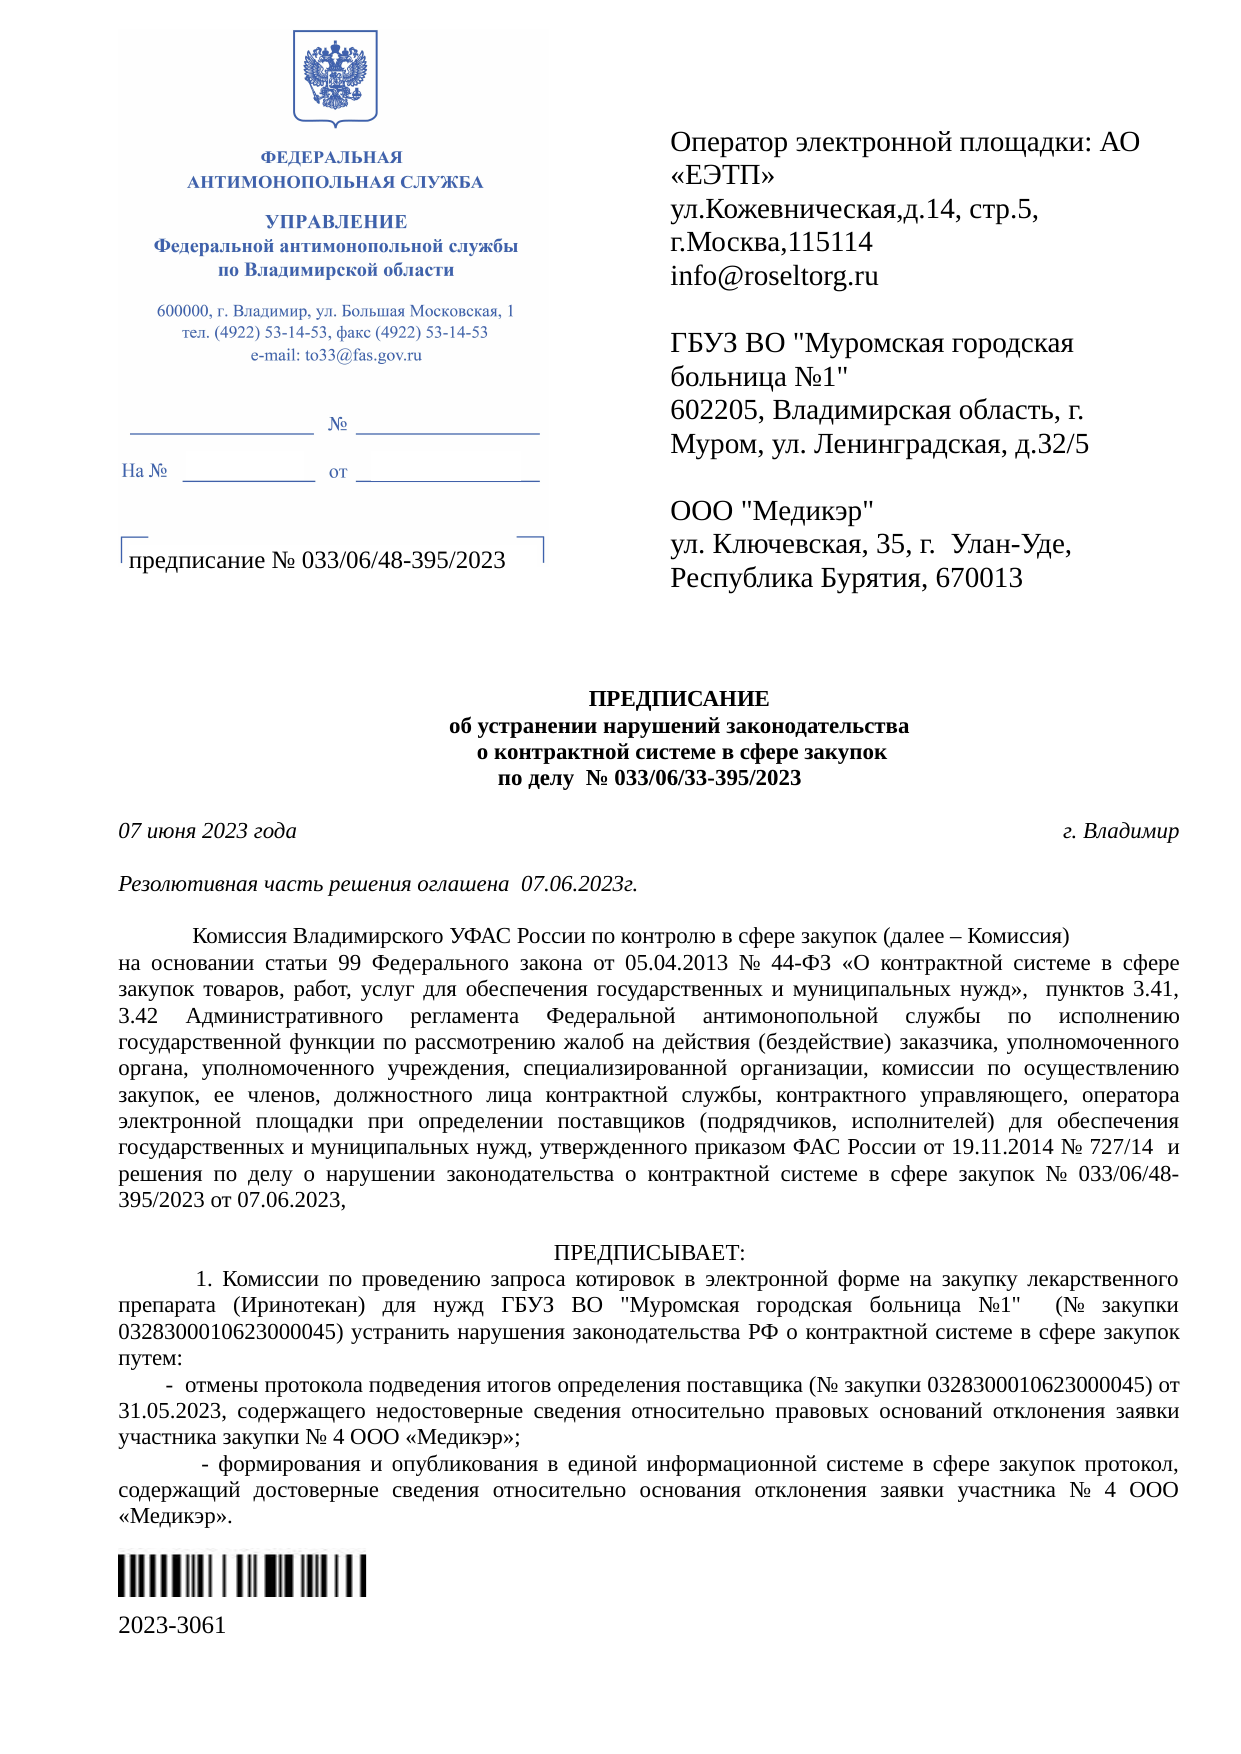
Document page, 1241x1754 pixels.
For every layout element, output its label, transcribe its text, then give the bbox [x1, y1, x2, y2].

text об устранении нарушений законодательства [118, 712, 1181, 738]
text - формирования и опубликования в единой информационной системе в сфере закупок протокол, содержащий достоверные сведения относительно основания отклонения заявки участника № 4 ООО «Медикэр». [118, 1450, 1181, 1529]
text на основании статьи 99 Федерального закона от 05.04.2013 № 44-ФЗ «О контрактной системе в сфере закупок товаров, работ, услуг для обеспечения государственных и муниципальных нужд», пунктов 3.41, 3.42 Административного регламента Федеральной антимонопольной службы по исполнению государственной функции по рассмотрению жалоб на действия (бездействие) заказчика, уполномоченного органа, уполномоченного учреждения, специализированной организации, комиссии по осуществлению закупок, ее членов, должностного лица контрактной службы, контрактного управляющего, оператора электронной площадки при определении поставщиков (подрядчиков, исполнителей) для обеспечения государственных и муниципальных нужд, утвержденного приказом ФАС России от 19.11.2014 № 727/14 и решения по делу о нарушении законодательства о контрактной системе в сфере закупок № 033/06/48-395/2023 от 07.06.2023, [118, 949, 1181, 1212]
text 07 июня 2023 года г. Владимир [118, 817, 1181, 843]
text - отмены протокола подведения итогов определения поставщика (№ закупки 0328300010623000045) от 31.05.2023, содержащего недостоверные сведения относительно правовых оснований отклонения заявки участника закупки № 4 ООО «Медикэр»; [118, 1371, 1181, 1450]
text Резолютивная часть решения оглашена 07.06.2023г. [118, 870, 1181, 896]
text по делу № 033/06/33-395/2023 [118, 764, 1181, 791]
text о контрактной системе в сфере закупок [118, 738, 1181, 764]
text предписание № 033/06/48-395/2023 [129, 545, 537, 574]
text Комиссия Владимирского УФАС России по контролю в сфере закупок (далее – Комиссия) [118, 923, 1181, 949]
text ПРЕДПИСЫВАЕТ: [118, 1239, 1181, 1265]
table_header Оператор электронной площадки: АО «ЕЭТП» ул.Кожевническая,д.14, стр.5, г.Москва,115114 info@roseltorg.ru ГБУЗ ВО "Муромская городская больница №1" 602205, Владимирская область, г. Муром, ул. Ленинградская, д.32/5 ООО "Медикэр" ул. Ключевская, 35, г. Улан-Уде, Республика Бурятия, 670013 [664, 118, 1181, 599]
text 1. Комиссии по проведению запроса котировок в электронной форме на закупку лекарственного препарата (Иринотекан) для нужд ГБУЗ ВО "Муромская городская больница №1" (№ закупки 0328300010623000045) устранить нарушения законодательства РФ о контрактной системе в сфере закупок путем: [118, 1265, 1181, 1371]
text ПРЕДПИСАНИЕ [118, 685, 1181, 712]
picture [118, 1548, 367, 1597]
picture [118, 29, 550, 567]
